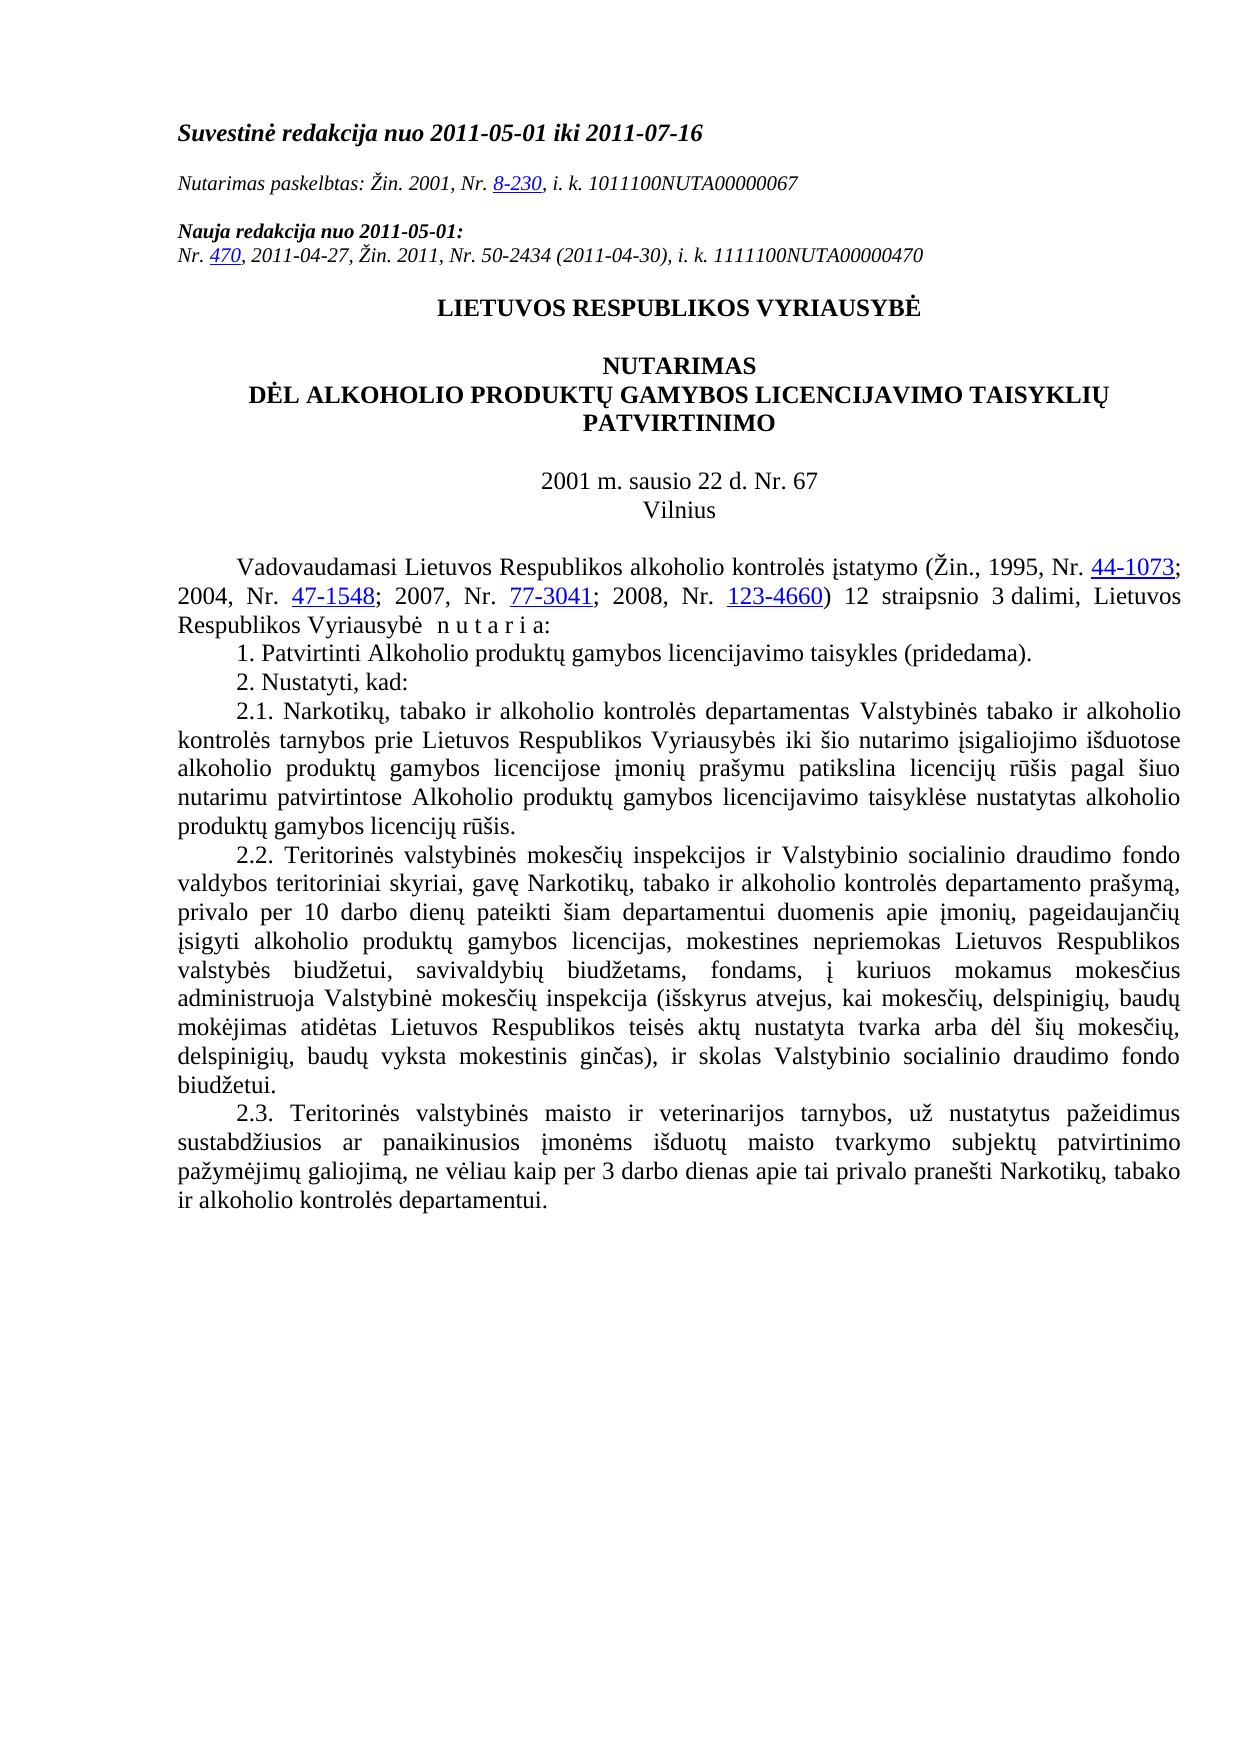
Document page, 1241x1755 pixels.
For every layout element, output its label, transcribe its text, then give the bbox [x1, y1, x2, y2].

text 2.2. Teritorinės valstybinės mokesčių inspekcijos ir Valstybinio socialinio draudimo fondo valdybos teritoriniai skyriai, gavę Narkotikų, tabako ir alkoholio kontrolės departamento prašymą, privalo per 10 darbo dienų pateikti šiam departamentui duomenis apie įmonių, pageidaujančių įsigyti alkoholio produktų gamybos licencijas, mokestines nepriemokas Lietuvos Respublikos valstybės biudžetui, savivaldybių biudžetams, fondams, į kuriuos mokamus mokesčius administruoja Valstybinė mokesčių inspekcija (išskyrus atvejus, kai mokesčių, delspinigių, baudų mokėjimas atidėtas Lietuvos Respublikos teisės aktų nustatyta tvarka arba dėl šių mokesčių, delspinigių, baudų vyksta mokestinis ginčas), ir skolas Valstybinio socialinio draudimo fondo biudžetui. [177, 840, 1181, 1098]
text Nutarimas paskelbtas: Žin. 2001, Nr. 8-230, i. k. 1011100NUTA00000067 [177, 171, 1181, 195]
text 2.1. Narkotikų, tabako ir alkoholio kontrolės departamentas Valstybinės tabako ir alkoholio kontrolės tarnybos prie Lietuvos Respublikos Vyriausybės iki šio nutarimo įsigaliojimo išduotose alkoholio produktų gamybos licencijose įmonių prašymu patikslina licencijų rūšis pagal šiuo nutarimu patvirtintose Alkoholio produktų gamybos licencijavimo taisyklėse nustatytas alkoholio produktų gamybos licencijų rūšis. [177, 696, 1181, 840]
text Vilnius [177, 495, 1181, 523]
text Suvestinė redakcija nuo 2011-05-01 iki 2011-07-16 [177, 118, 1181, 147]
text 2001 m. sausio 22 d. Nr. 67 [177, 466, 1181, 495]
text 2. Nustatyti, kad: [177, 667, 1181, 696]
text 2.3. Teritorinės valstybinės maisto ir veterinarijos tarnybos, už nustatytus pažeidimus sustabdžiusios ar panaikinusios įmonėms išduotų maisto tvarkymo subjektų patvirtinimo pažymėjimų galiojimą, ne vėliau kaip per 3 darbo dienas apie tai privalo pranešti Narkotikų, tabako ir alkoholio kontrolės departamentui. [177, 1098, 1181, 1213]
text Nauja redakcija nuo 2011-05-01: [177, 219, 1181, 243]
text LIETUVOS RESPUBLIKOS VYRIAUSYBĖ [177, 293, 1181, 322]
text NUTARIMAS [177, 351, 1181, 380]
text Nr. 470, 2011-04-27, Žin. 2011, Nr. 50-2434 (2011-04-30), i. k. 1111100NUTA00000470 [177, 243, 1181, 267]
text Vadovaudamasi Lietuvos Respublikos alkoholio kontrolės įstatymo (Žin., 1995, Nr. 44-1073; 2004, Nr. 47-1548; 2007, Nr. 77-3041; 2008, Nr. 123-4660) 12 straipsnio 3 dalimi, Lietuvos Respublikos Vyriausybė nutaria: [177, 552, 1181, 638]
text DĖL ALKOHOLIO PRODUKTŲ GAMYBOS LICENCIJAVIMO TAISYKLIŲ PATVIRTINIMO [177, 380, 1181, 437]
text 1. Patvirtinti Alkoholio produktų gamybos licencijavimo taisykles (pridedama). [177, 638, 1181, 667]
